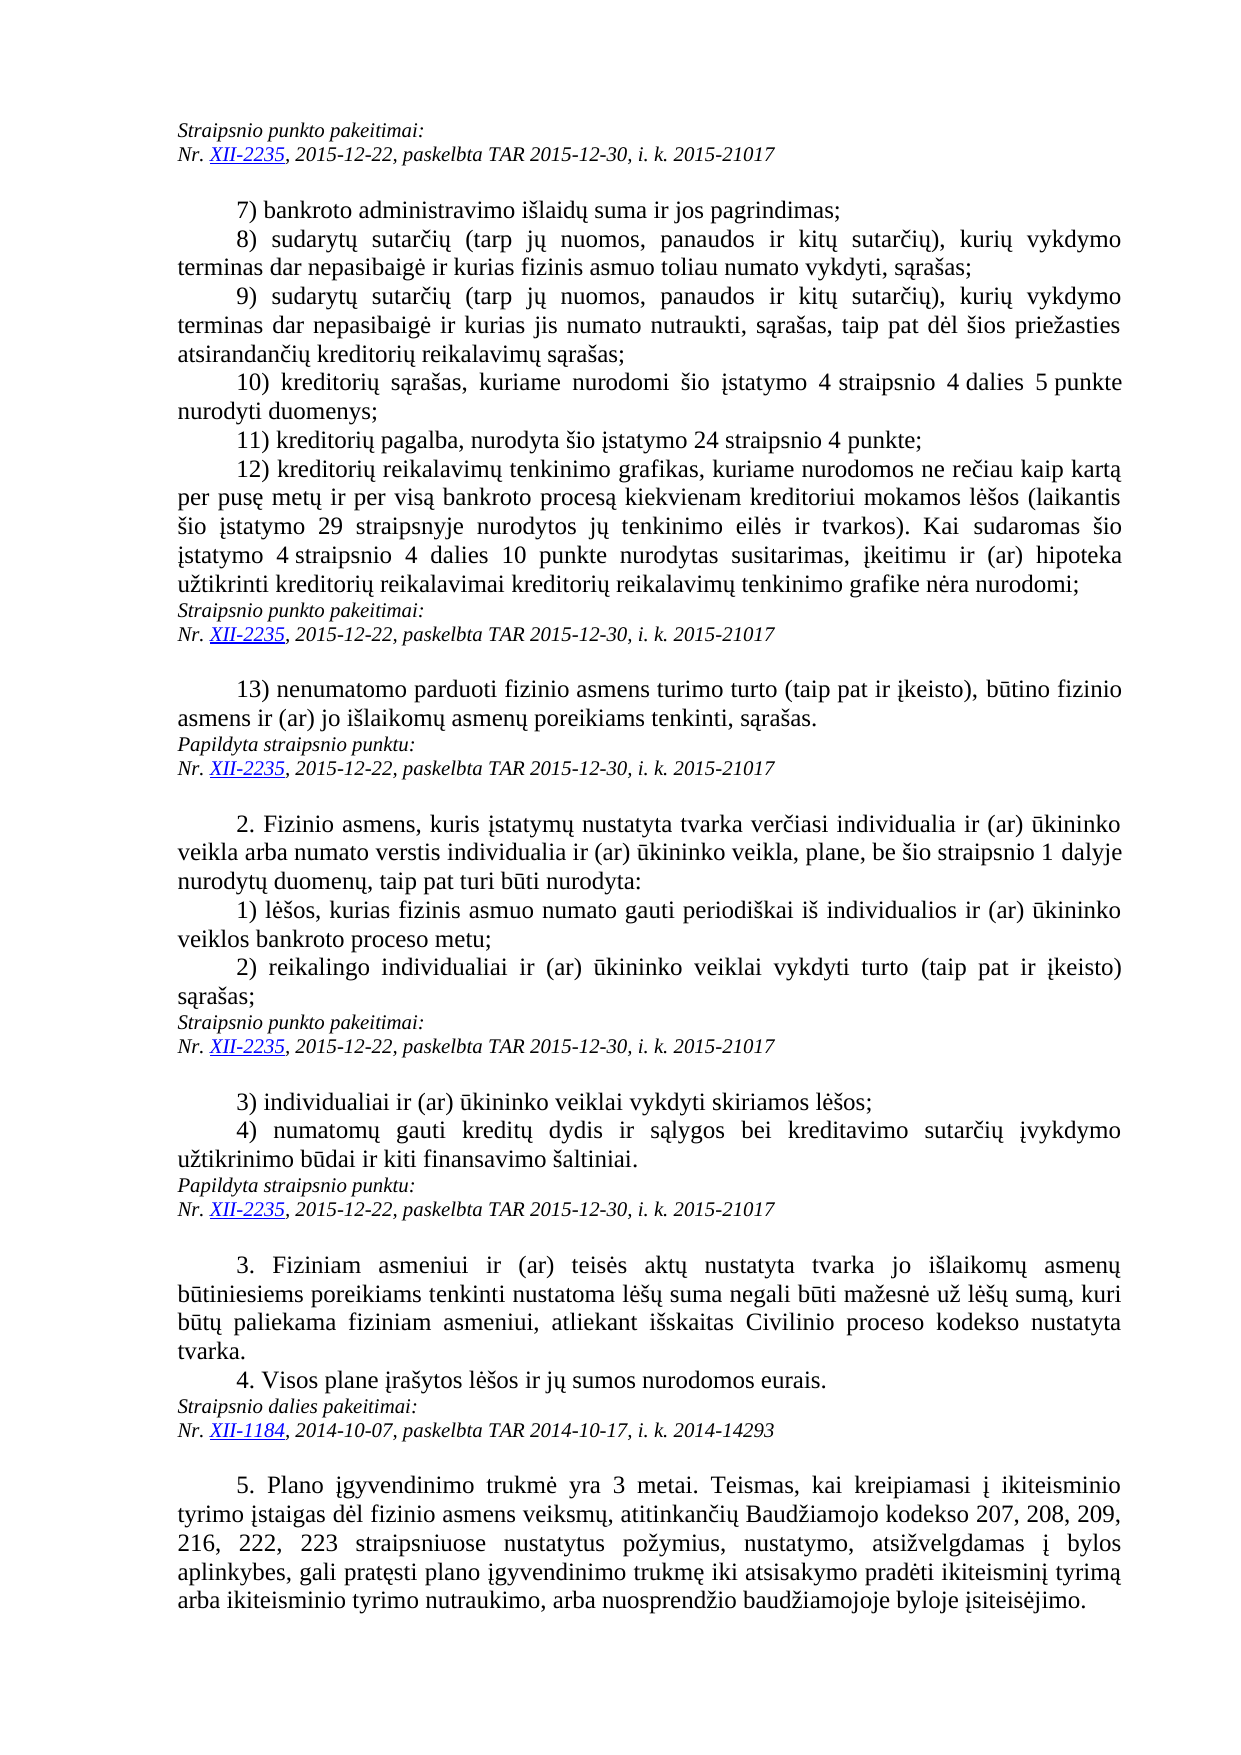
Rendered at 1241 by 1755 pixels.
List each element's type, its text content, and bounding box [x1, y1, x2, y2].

text Papildyta straipsnio punktu: [177, 732, 1122, 756]
text 2. Fizinio asmens, kuris įstatymų nustatyta tvarka verčiasi individualia ir (ar) ūkininko veikla arba numato verstis individualia ir (ar) ūkininko veikla, plane, be šio straipsnio 1 dalyje nurodytų duomenų, taip pat turi būti nurodyta: [177, 809, 1122, 895]
text Nr. XII-2235, 2015-12-22, paskelbta TAR 2015-12-30, i. k. 2015-21017 [177, 622, 1122, 646]
text 8) sudarytų sutarčių (tarp jų nuomos, panaudos ir kitų sutarčių), kurių vykdymo terminas dar nepasibaigė ir kurias fizinis asmuo toliau numato vykdyti, sąrašas; [177, 224, 1122, 281]
text Nr. XII-2235, 2015-12-22, paskelbta TAR 2015-12-30, i. k. 2015-21017 [177, 142, 1122, 166]
text Nr. XII-2235, 2015-12-22, paskelbta TAR 2015-12-30, i. k. 2015-21017 [177, 756, 1122, 780]
text Papildyta straipsnio punktu: [177, 1173, 1122, 1197]
text Straipsnio dalies pakeitimai: [177, 1394, 1122, 1418]
text 4. Visos plane įrašytos lėšos ir jų sumos nurodomos eurais. [177, 1365, 1122, 1394]
text 10) kreditorių sąrašas, kuriame nurodomi šio įstatymo 4 straipsnio 4 dalies 5 punkte nurodyti duomenys; [177, 367, 1122, 425]
text 9) sudarytų sutarčių (tarp jų nuomos, panaudos ir kitų sutarčių), kurių vykdymo terminas dar nepasibaigė ir kurias jis numato nutraukti, sąrašas, taip pat dėl šios priežasties atsirandančių kreditorių reikalavimų sąrašas; [177, 281, 1122, 367]
text 7) bankroto administravimo išlaidų suma ir jos pagrindimas; [177, 195, 1122, 224]
text 3. Fiziniam asmeniui ir (ar) teisės aktų nustatyta tvarka jo išlaikomų asmenų būtiniesiems poreikiams tenkinti nustatoma lėšų suma negali būti mažesnė už lėšų sumą, kuri būtų paliekama fiziniam asmeniui, atliekant išskaitas Civilinio proceso kodekso nustatyta tvarka. [177, 1250, 1122, 1365]
text Straipsnio punkto pakeitimai: [177, 1010, 1122, 1034]
text 5. Plano įgyvendinimo trukmė yra 3 metai. Teismas, kai kreipiamasi į ikiteisminio tyrimo įstaigas dėl fizinio asmens veiksmų, atitinkančių Baudžiamojo kodekso 207, 208, 209, 216, 222, 223 straipsniuose nustatytus požymius, nustatymo, atsižvelgdamas į bylos aplinkybes, gali pratęsti plano įgyvendinimo trukmę iki atsisakymo pradėti ikiteisminį tyrimą arba ikiteisminio tyrimo nutraukimo, arba nuosprendžio baudžiamojoje byloje įsiteisėjimo. [177, 1471, 1122, 1614]
text 4) numatomų gauti kreditų dydis ir sąlygos bei kreditavimo sutarčių įvykdymo užtikrinimo būdai ir kiti finansavimo šaltiniai. [177, 1116, 1122, 1173]
text 2) reikalingo individualiai ir (ar) ūkininko veiklai vykdyti turto (taip pat ir įkeisto) sąrašas; [177, 952, 1122, 1010]
text 11) kreditorių pagalba, nurodyta šio įstatymo 24 straipsnio 4 punkte; [177, 425, 1122, 454]
text Straipsnio punkto pakeitimai: [177, 118, 1122, 142]
text 1) lėšos, kurias fizinis asmuo numato gauti periodiškai iš individualios ir (ar) ūkininko veiklos bankroto proceso metu; [177, 895, 1122, 952]
text Nr. XII-2235, 2015-12-22, paskelbta TAR 2015-12-30, i. k. 2015-21017 [177, 1197, 1122, 1221]
text 12) kreditorių reikalavimų tenkinimo grafikas, kuriame nurodomos ne rečiau kaip kartą per pusę metų ir per visą bankroto procesą kiekvienam kreditoriui mokamos lėšos (laikantis šio įstatymo 29 straipsnyje nurodytos jų tenkinimo eilės ir tvarkos). Kai sudaromas šio įstatymo 4 straipsnio 4 dalies 10 punkte nurodytas susitarimas, įkeitimu ir (ar) hipoteka užtikrinti kreditorių reikalavimai kreditorių reikalavimų tenkinimo grafike nėra nurodomi; [177, 454, 1122, 597]
text Nr. XII-2235, 2015-12-22, paskelbta TAR 2015-12-30, i. k. 2015-21017 [177, 1034, 1122, 1058]
text 13) nenumatomo parduoti fizinio asmens turimo turto (taip pat ir įkeisto), būtino fizinio asmens ir (ar) jo išlaikomų asmenų poreikiams tenkinti, sąrašas. [177, 674, 1122, 732]
text Straipsnio punkto pakeitimai: [177, 597, 1122, 622]
text 3) individualiai ir (ar) ūkininko veiklai vykdyti skiriamos lėšos; [177, 1087, 1122, 1116]
text Nr. XII-1184, 2014-10-07, paskelbta TAR 2014-10-17, i. k. 2014-14293 [177, 1418, 1122, 1442]
